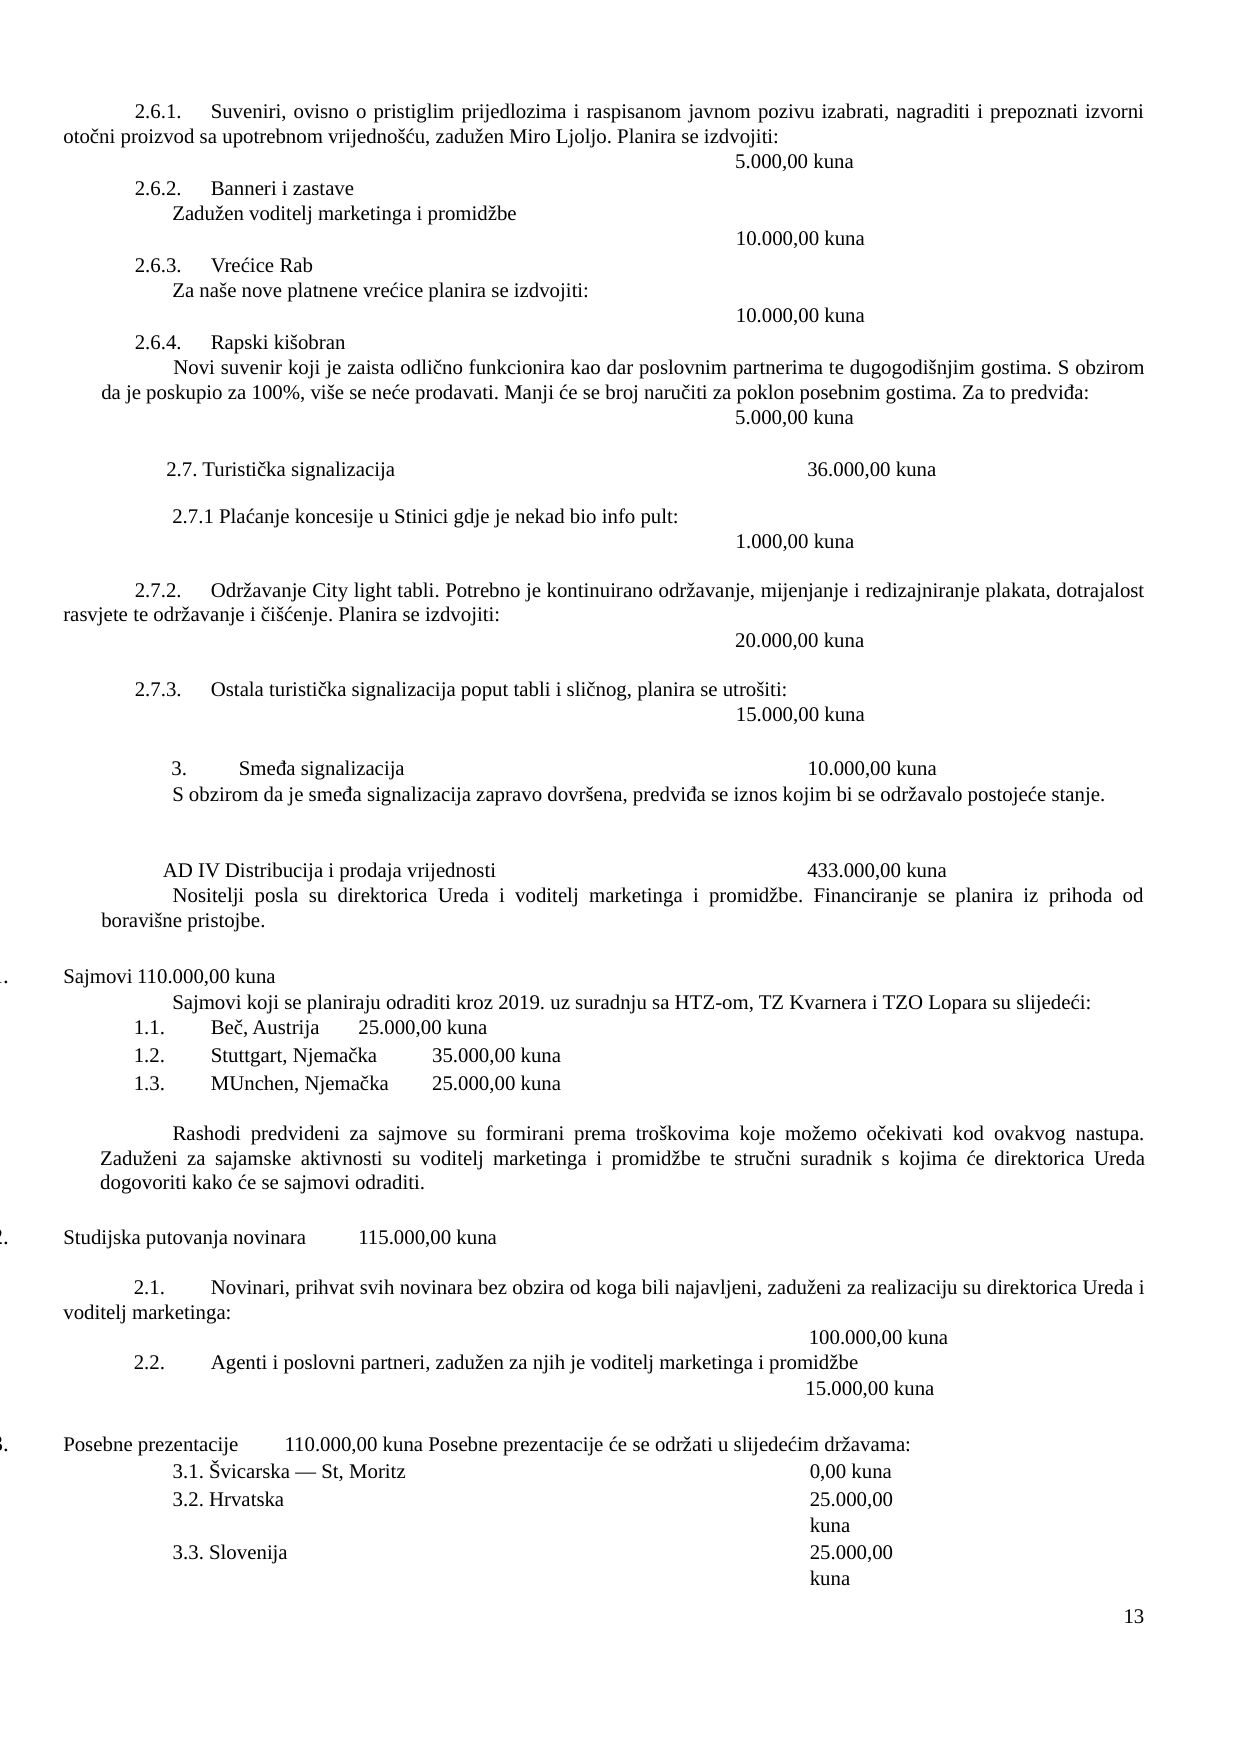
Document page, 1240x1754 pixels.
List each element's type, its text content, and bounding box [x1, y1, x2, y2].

text Novi suvenir koji je zaista odlično funkcionira kao dar poslovnim partnerima te dugogodišnjim gostima. S obzirom da je poskupio za 100%, više se neće prodavati. Manji će se broj naručiti za poklon posebnim gostima. Za to predviđa: [101, 355, 1146, 404]
text Za naše nove platnene vrećice planira se izdvojiti: [172, 278, 1146, 302]
list Suveniri, ovisno o pristiglim prijedlozima i raspisanom javnom pozivu izabrati, nagraditi i prepoznati izvorni otočni proizvod sa upotrebnom vrijednošću, zadužen Miro Ljoljo. Planira se izdvojiti: [63, 99, 1146, 148]
text Rashodi predvideni za sajmove su formirani prema troškovima koje možemo očekivati kod ovakvog nastupa. Zaduženi za sajamske aktivnosti su voditelj marketinga i promidžbe te stručni suradnik s kojima će direktorica Ureda dogovoriti kako će se sajmovi odraditi. [100, 1121, 1146, 1194]
text 15.000,00 kuna [612, 1375, 1127, 1399]
list Ostala turistička signalizacija poput tabli i sličnog, planira se utrošiti: [63, 677, 1146, 701]
text 2.7. Turistička signalizacija 36.000,00 kuna [63, 457, 1147, 481]
table_cell 25.000,00 kuna [810, 1485, 931, 1538]
list Beč, Austrija 25.000,00 kuna [63, 1015, 1146, 1039]
table_cell 3.3. Slovenija [173, 1538, 809, 1591]
text 10.000,00 kuna [612, 226, 988, 250]
text Zadužen voditelj marketinga i promidžbe [172, 201, 1146, 225]
text 10.000,00 kuna [612, 303, 988, 327]
text Sajmovi koji se planiraju odraditi kroz 2019. uz suradnju sa HTZ-om, TZ Kvarnera i TZO Lopara su slijedeći: [172, 990, 1146, 1014]
text 5.000,00 kuna [612, 149, 976, 173]
text Nositelji posla su direktorica Ureda i voditelj marketinga i promidžbe. Financiranje se planira iz prihoda od boravišne pristojbe. [101, 883, 1146, 932]
list Vrećice Rab [63, 253, 1146, 277]
text 5.000,00 kuna [612, 405, 976, 429]
table_cell 3.2. Hrvatska [173, 1485, 809, 1538]
text 15.000,00 kuna [612, 702, 988, 726]
table_header 3.1. Švicarska — St, Moritz [173, 1458, 809, 1485]
text S obzirom da je smeđa signalizacija zapravo dovršena, predviđa se iznos kojim bi se održavalo postojeće stanje. [172, 782, 1146, 806]
list Rapski kišobran [63, 330, 1146, 354]
text 1.000,00 kuna [612, 529, 977, 553]
list MUnchen, Njemačka 25.000,00 kuna [63, 1071, 1146, 1095]
text AD IV Distribucija i prodaja vrijednosti 433.000,00 kuna [63, 858, 1147, 882]
text 2.7.1 Plaćanje koncesije u Stinici gdje je nekad bio info pult: [172, 504, 1146, 528]
text 3. Smeđa signalizacija 10.000,00 kuna [63, 756, 1147, 780]
text 100.000,00 kuna [808, 1325, 1146, 1349]
list Agenti i poslovni partneri, zadužen za njih je voditelj marketinga i promidžbe [63, 1350, 1146, 1374]
table_header 0,00 kuna [810, 1458, 931, 1485]
list Stuttgart, Njemačka 35.000,00 kuna [63, 1043, 1146, 1067]
list Studijska putovanja novinara 115.000,00 kuna [0, 1223, 1146, 1249]
list Banneri i zastave [63, 176, 1146, 200]
list Održavanje City light tabli. Potrebno je kontinuirano održavanje, mijenjanje i redizajniranje plakata, dotrajalost rasvjete te održavanje i čišćenje. Planira se izdvojiti: [63, 578, 1146, 626]
list Sajmovi 110.000,00 kuna [0, 962, 1146, 989]
list Novinari, prihvat svih novinara bez obzira od koga bili najavljeni, zaduženi za realizaciju su direktorica Ureda i voditelj marketinga: [63, 1275, 1146, 1324]
text 20.000,00 kuna [612, 628, 987, 652]
table_cell 25.000,00 kuna [810, 1538, 931, 1591]
list Posebne prezentacije 110.000,00 kuna Posebne prezentacije će se održati u slijedećim državama: [0, 1430, 1146, 1457]
